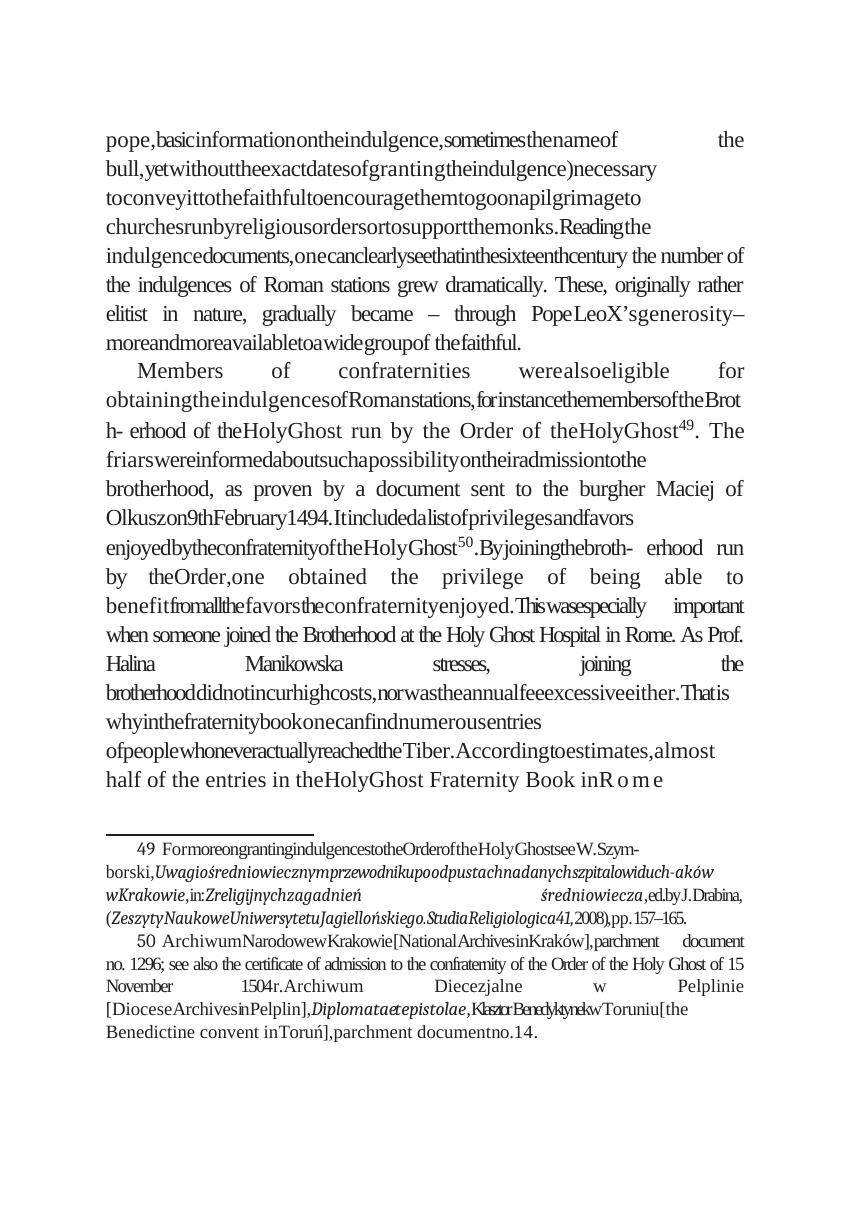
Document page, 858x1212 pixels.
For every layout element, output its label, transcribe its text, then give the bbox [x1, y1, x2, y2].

text pope,basicinformationontheindulgence,sometimesthenameof the bull,yetwithouttheexactdatesofgrantingtheindulgence)necessary toconveyittothefaithfultoencouragethemtogoonapilgrimageto churchesrunbyreligiousordersortosupportthemonks.Readingthe indulgencedocuments,onecanclearlyseethatinthesixteenthcentury the number of the indulgences of Roman stations grew dramatically. These, originally rather elitist in nature, gradually became – through PopeLeoX’sgenerosity–moreandmoreavailabletoawidegroupof thefaithful. [106, 126, 744, 355]
list ArchiwumNarodowewKrakowie[NationalArchivesinKraków],parchment document no. 1296; see also the certificate of admission to the confraternity of the Order of the Holy Ghost of 15 November 1504r.Archiwum Diecezjalne w Pelplinie [DioceseArchivesinPelplin],Diplomataetepistolae,KlasztorBenedyktynekwToruniu[the Benedictine convent inToruń],parchment documentno.14. [106, 929, 744, 1043]
text Members of confraternities werealsoeligible for obtainingtheindulgencesofRomanstations,forinstancethemembersoftheBroth- erhood of theHolyGhost run by the Order of theHolyGhost49. The friarswereinformedaboutsuchapossibilityontheiradmissiontothe brotherhood, as proven by a document sent to the burgher Maciej of Olkuszon9thFebruary1494.Itincludedalistofprivilegesandfavors enjoyedbytheconfraternityoftheHolyGhost50.Byjoiningthebroth- erhood run by theOrder,one obtained the privilege of being able to benefitfromallthefavorstheconfraternityenjoyed.Thiswasespecially important when someone joined the Brotherhood at the Holy Ghost Hospital in Rome. As Prof. Halina Manikowska stresses, joining the brotherhooddidnotincurhighcosts,norwastheannualfeeexcessiveeither.Thatiswhyinthefraternitybookonecanfindnumerousentries ofpeoplewhoneveractuallyreachedtheTiber.Accordingtoestimates,almost half of the entries in theHolyGhost Fraternity Book inRome [106, 357, 744, 792]
list FormoreongrantingindulgencestotheOrderoftheHolyGhostseeW.Szym-borski,Uwagiośredniowiecznymprzewodnikupoodpustachnadanychszpitalowiduch-aków wKrakowie,in:Zreligijnychzagadnień średniowiecza,ed.byJ.Drabina,(ZeszytyNaukoweUniwersytetuJagiellońskiego.StudiaReligiologica41,2008),pp.157–165. [106, 832, 744, 929]
